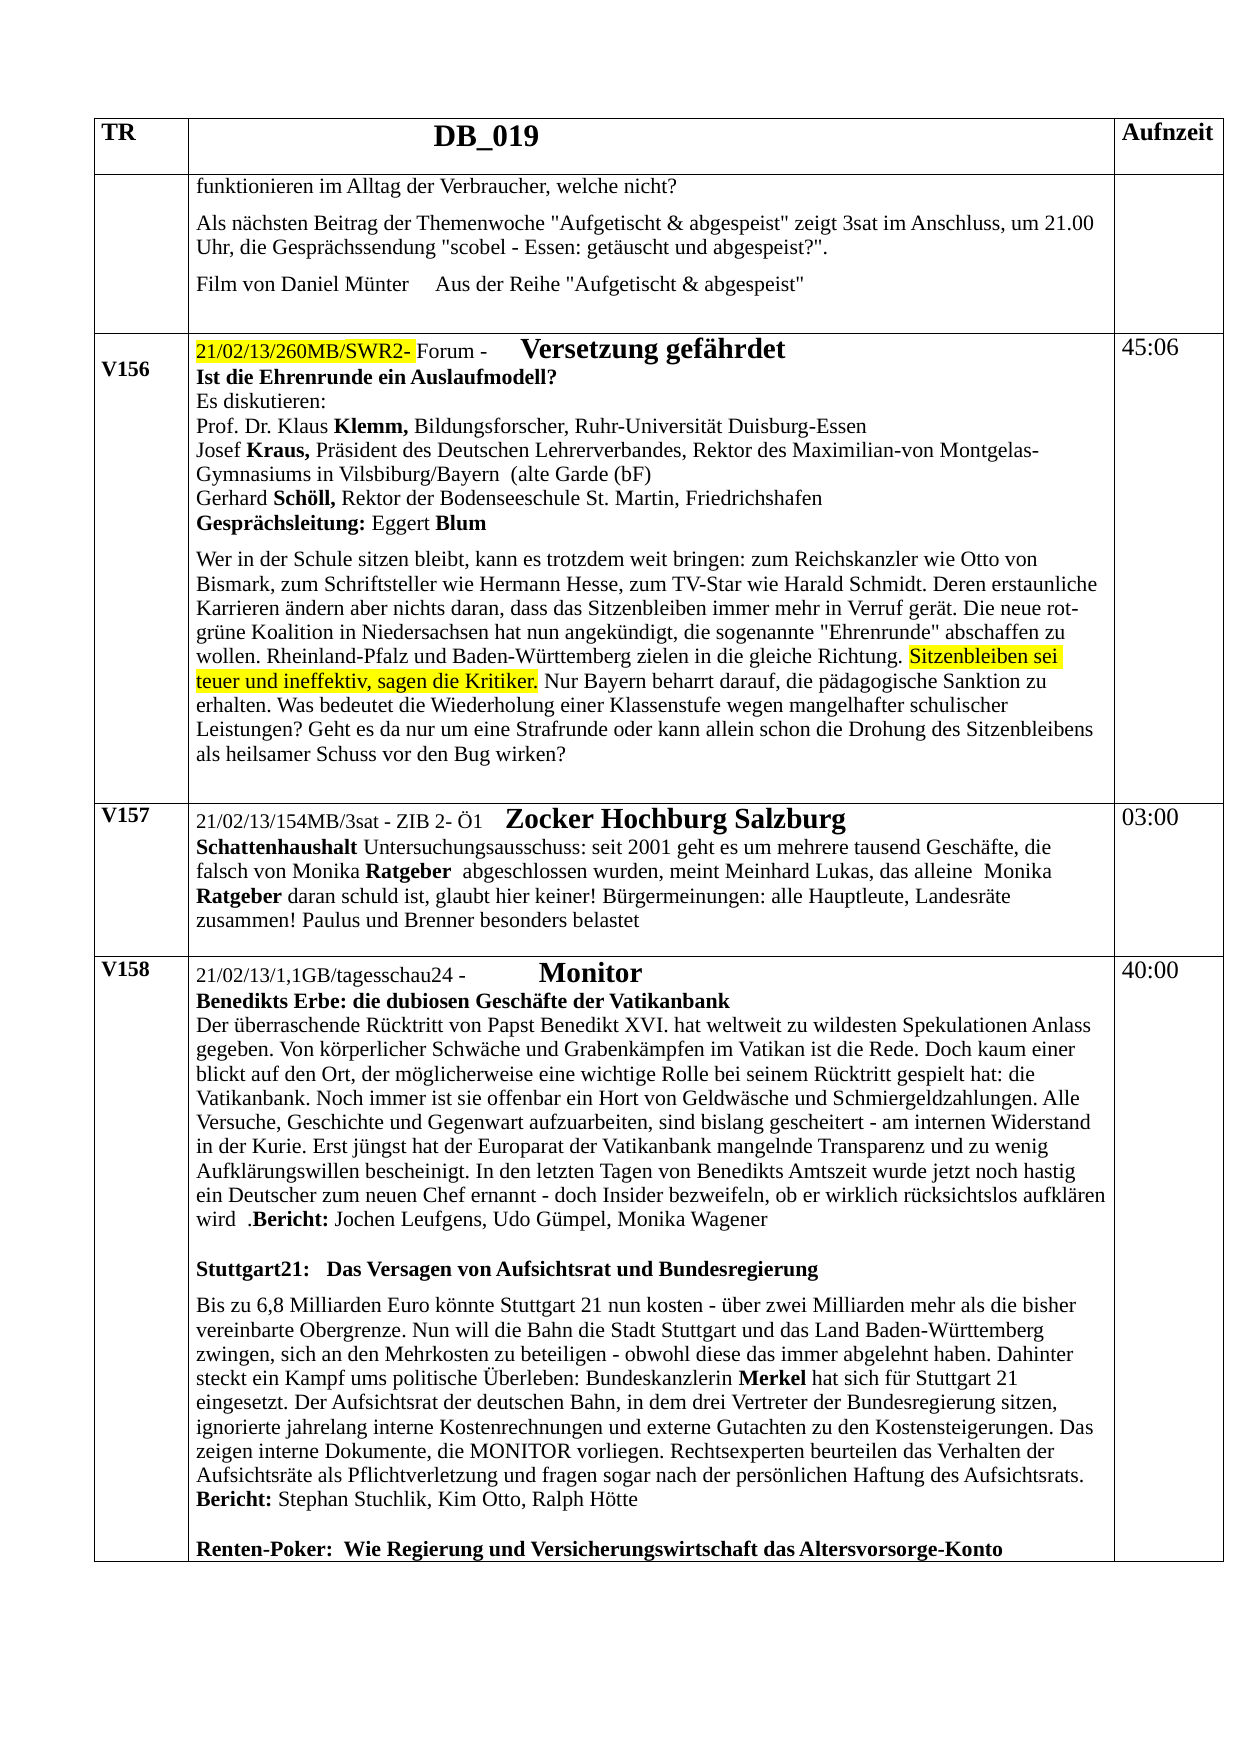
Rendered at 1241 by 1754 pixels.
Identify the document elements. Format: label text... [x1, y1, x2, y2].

table_cell V158 [95, 957, 188, 1561]
table_cell V157 [95, 804, 188, 956]
table_cell funktionieren im Alltag der Verbraucher, welche nicht? Als nächsten Beitrag der Themenwoche "Aufgetischt & abgespeist" zeigt 3sat im Anschluss, um 21.00 Uhr, die Gesprächssendung "scobel - Essen: getäuscht und abgespeist?". Film von Daniel Münter Aus der Reihe "Aufgetischt & abgespeist" [189, 175, 1114, 333]
table_header DB_019 [189, 119, 1114, 174]
table_header Aufnzeit [1115, 119, 1223, 174]
table_cell [1115, 175, 1223, 333]
table_cell 21/02/13/1,1GB/tagesschau24 - Monitor Benedikts Erbe: die dubiosen Geschäfte der Vatikanbank Der überraschende Rücktritt von Papst Benedikt XVI. hat weltweit zu wildesten Spekulationen Anlass gegeben. Von körperlicher Schwäche und Grabenkämpfen im Vatikan ist die Rede. Doch kaum einer blickt auf den Ort, der möglicherweise eine wichtige Rolle bei seinem Rücktritt gespielt hat: die Vatikanbank. Noch immer ist sie offenbar ein Hort von Geldwäsche und Schmiergeldzahlungen. Alle Versuche, Geschichte und Gegenwart aufzuarbeiten, sind bislang gescheitert - am internen Widerstand in der Kurie. Erst jüngst hat der Europarat der Vatikanbank mangelnde Transparenz und zu wenig Aufklärungswillen bescheinigt. In den letzten Tagen von Benedikts Amtszeit wurde jetzt noch hastig ein Deutscher zum neuen Chef ernannt - doch Insider bezweifeln, ob er wirklich rücksichtslos aufklären wird .Bericht: Jochen Leufgens, Udo Gümpel, Monika Wagener Stuttgart21: Das Versagen von Aufsichtsrat und Bundesregierung Bis zu 6,8 Milliarden Euro könnte Stuttgart 21 nun kosten - über zwei Milliarden mehr als die bisher vereinbarte Obergrenze. Nun will die Bahn die Stadt Stuttgart und das Land Baden-Württemberg zwingen, sich an den Mehrkosten zu beteiligen - obwohl diese das immer abgelehnt haben. Dahinter steckt ein Kampf ums politische Überleben: Bundeskanzlerin Merkel hat sich für Stuttgart 21 eingesetzt. Der Aufsichtsrat der deutschen Bahn, in dem drei Vertreter der Bundesregierung sitzen, ignorierte jahrelang interne Kostenrechnungen und externe Gutachten zu den Kostensteigerungen. Das zeigen interne Dokumente, die MONITOR vorliegen. Rechtsexperten beurteilen das Verhalten der Aufsichtsräte als Pflichtverletzung und fragen sogar nach der persönlichen Haftung des Aufsichtsrats. Bericht: Stephan Stuchlik, Kim Otto, Ralph Hötte Renten-Poker: Wie Regierung und Versicherungswirtschaft das Altersvorsorge-Konto [189, 957, 1114, 1561]
table_cell [95, 175, 188, 333]
table_cell 45:06 [1115, 334, 1223, 803]
table_cell 40:00 [1115, 957, 1223, 1561]
table_header TR [95, 119, 188, 174]
table_cell V156 [95, 334, 188, 803]
table_cell 03:00 [1115, 804, 1223, 956]
table_cell 21/02/13/260MB/SWR2- Forum - Versetzung gefährdet Ist die Ehrenrunde ein Auslaufmodell? Es diskutieren: Prof. Dr. Klaus Klemm, Bildungsforscher, Ruhr-Universität Duisburg-Essen Josef Kraus, Präsident des Deutschen Lehrerverbandes, Rektor des Maximilian-von Montgelas-Gymnasiums in Vilsbiburg/Bayern (alte Garde (bF) Gerhard Schöll, Rektor der Bodenseeschule St. Martin, Friedrichshafen Gesprächsleitung: Eggert Blum Wer in der Schule sitzen bleibt, kann es trotzdem weit bringen: zum Reichskanzler wie Otto von Bismark, zum Schriftsteller wie Hermann Hesse, zum TV-Star wie Harald Schmidt. Deren erstaunliche Karrieren ändern aber nichts daran, dass das Sitzenbleiben immer mehr in Verruf gerät. Die neue rot-grüne Koalition in Niedersachsen hat nun angekündigt, die sogenannte "Ehrenrunde" abschaffen zu wollen. Rheinland-Pfalz und Baden-Württemberg zielen in die gleiche Richtung. Sitzenbleiben sei teuer und ineffektiv, sagen die Kritiker. Nur Bayern beharrt darauf, die pädagogische Sanktion zu erhalten. Was bedeutet die Wiederholung einer Klassenstufe wegen mangelhafter schulischer Leistungen? Geht es da nur um eine Strafrunde oder kann allein schon die Drohung des Sitzenbleibens als heilsamer Schuss vor den Bug wirken? [189, 334, 1114, 803]
table_cell 21/02/13/154MB/3sat - ZIB 2- Ö1 Zocker Hochburg Salzburg Schattenhaushalt Untersuchungsausschuss: seit 2001 geht es um mehrere tausend Geschäfte, die falsch von Monika Ratgeber abgeschlossen wurden, meint Meinhard Lukas, das alleine Monika Ratgeber daran schuld ist, glaubt hier keiner! Bürgermeinungen: alle Hauptleute, Landesräte zusammen! Paulus und Brenner besonders belastet [189, 804, 1114, 956]
